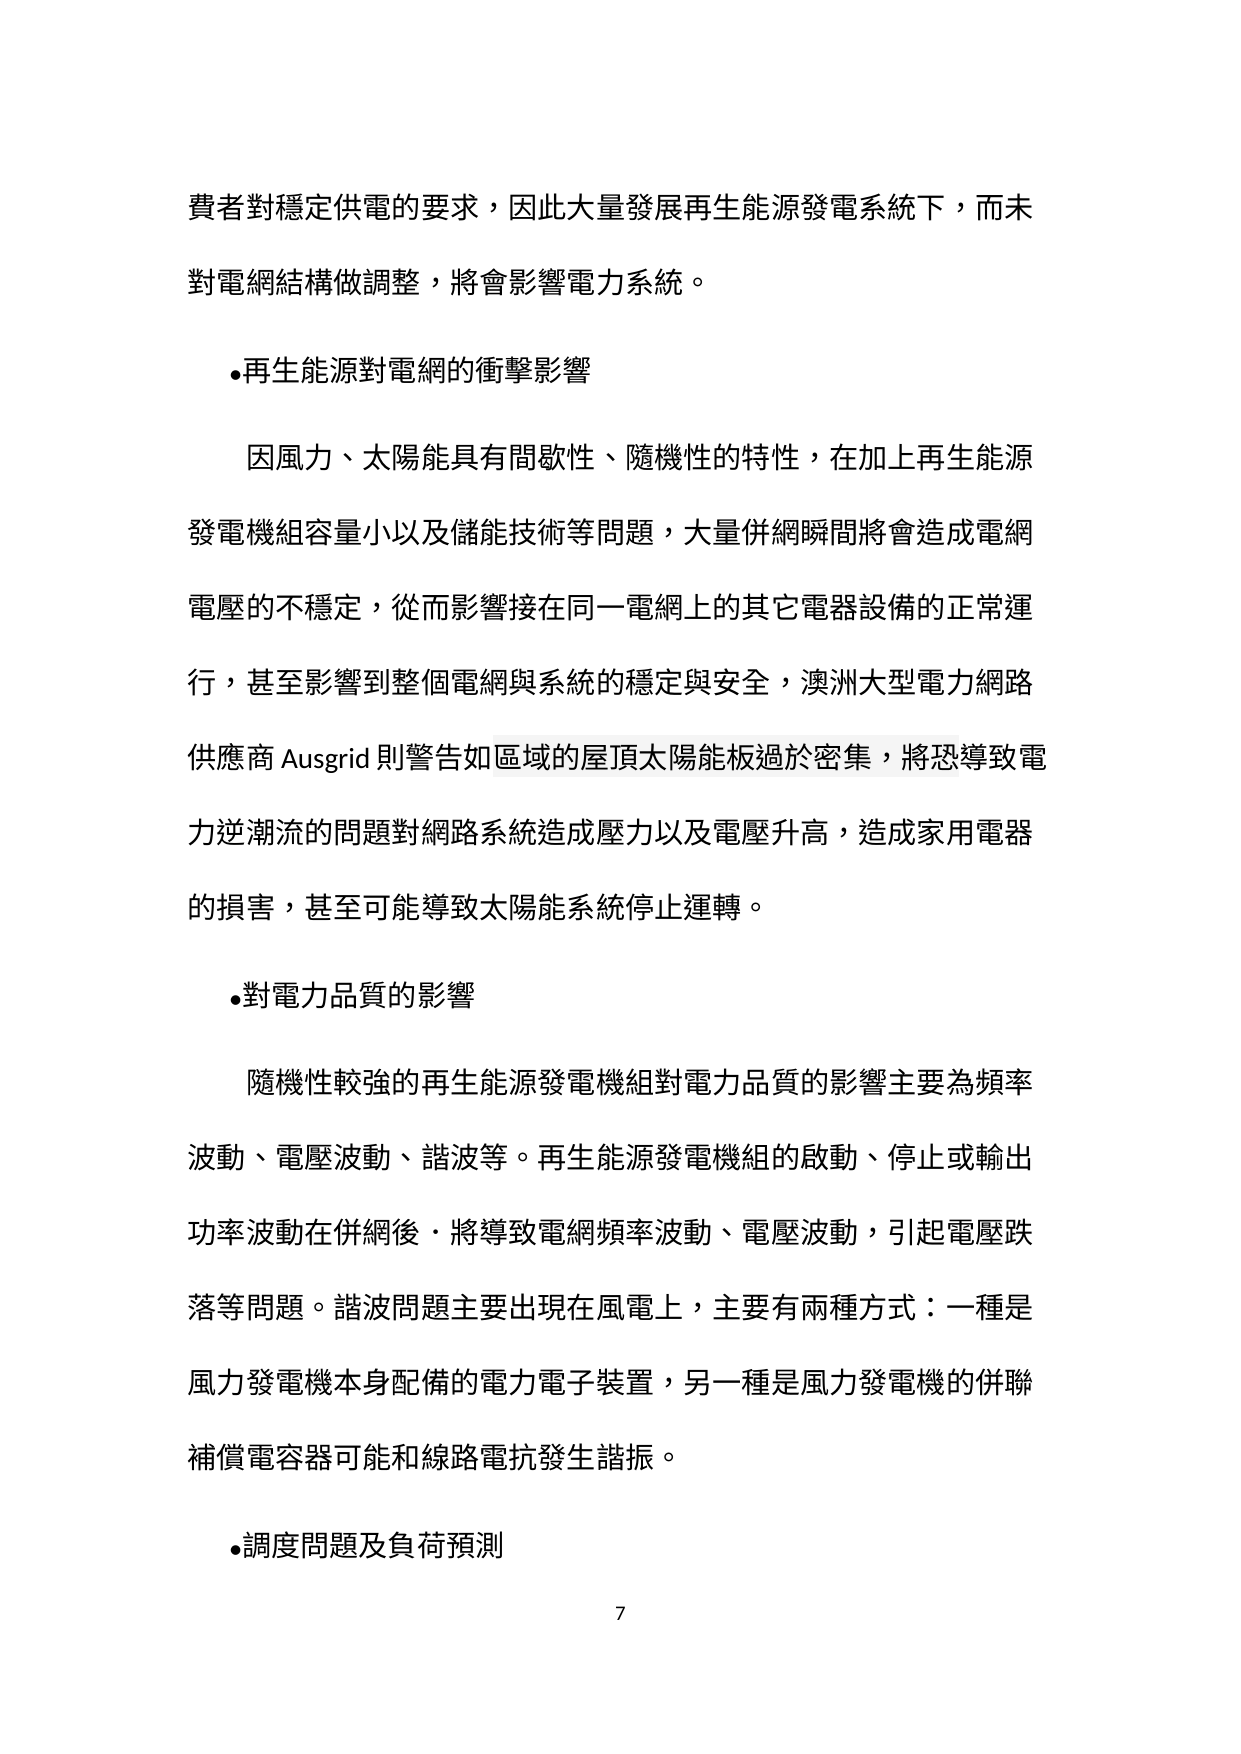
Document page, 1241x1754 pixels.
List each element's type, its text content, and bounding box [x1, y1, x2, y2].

text ●調度問題及負荷預測 [187, 1500, 1053, 1575]
text 隨機性較強的再生能源發電機組對電力品質的影響主要為頻率波動、電壓波動、諧波等。再生能源發電機組的啟動、停止或輸出功率波動在併網後．將導致電網頻率波動、電壓波動，引起電壓跌落等問題。諧波問題主要出現在風電上，主要有兩種方式：一種是風力發電機本身配備的電力電子裝置，另一種是風力發電機的併聯補償電容器可能和線路電抗發生諧振。 [187, 1037, 1053, 1487]
text ●對電力品質的影響 [187, 950, 1053, 1025]
text 費者對穩定供電的要求，因此大量發展再生能源發電系統下，而未對電網結構做調整，將會影響電力系統。 [187, 162, 1053, 312]
text ●再生能源對電網的衝擊影響 [187, 325, 1053, 400]
text 因風力、太陽能具有間歇性、隨機性的特性，在加上再生能源發電機組容量小以及儲能技術等問題，大量併網瞬間將會造成電網電壓的不穩定，從而影響接在同一電網上的其它電器設備的正常運行，甚至影響到整個電網與系統的穩定與安全，澳洲大型電力網路供應商Ausgrid則警告如區域的屋頂太陽能板過於密集，將恐導致電力逆潮流的問題對網路系統造成壓力以及電壓升高，造成家用電器的損害，甚至可能導致太陽能系統停止運轉。 [187, 412, 1053, 937]
